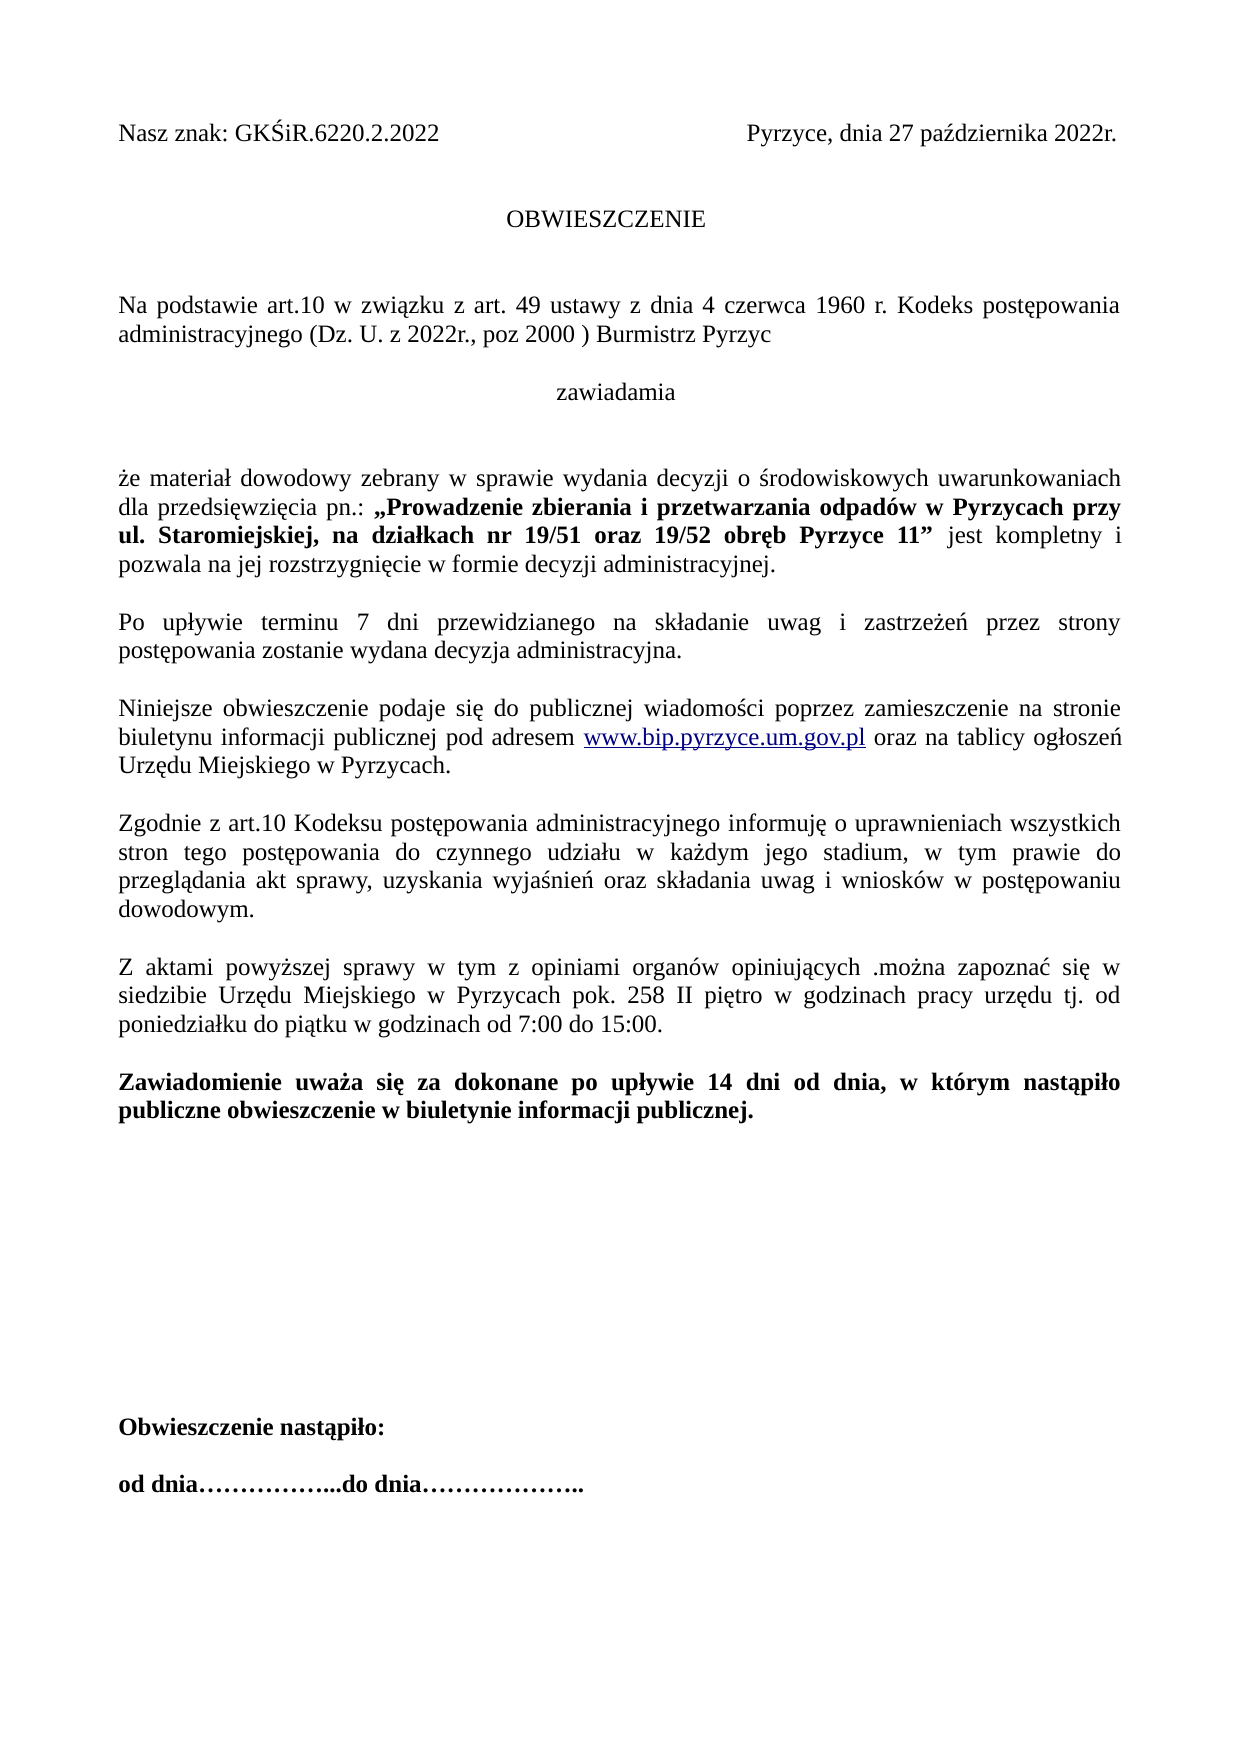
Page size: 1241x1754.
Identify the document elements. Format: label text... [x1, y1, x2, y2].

text że materiał dowodowy zebrany w sprawie wydania decyzji o środowiskowych uwarunkowaniach dla przedsięwzięcia pn.: „Prowadzenie zbierania i przetwarzania odpadów w Pyrzycach przy ul. Staromiejskiej, na działkach nr 19/51 oraz 19/52 obręb Pyrzyce 11” jest kompletny i pozwala na jej rozstrzygnięcie w formie decyzji administracyjnej. [118, 463, 1122, 578]
text OBWIESZCZENIE [118, 204, 1122, 233]
text od dnia……………...do dnia……………….. [118, 1469, 1122, 1498]
text Z aktami powyższej sprawy w tym z opiniami organów opiniujących .można zapoznać się w siedzibie Urzędu Miejskiego w Pyrzycach pok. 258 II piętro w godzinach pracy urzędu tj. od poniedziałku do piątku w godzinach od 7:00 do 15:00. [118, 952, 1122, 1038]
text Po upływie terminu 7 dni przewidzianego na składanie uwag i zastrzeżeń przez strony postępowania zostanie wydana decyzja administracyjna. [118, 607, 1122, 664]
text Niniejsze obwieszczenie podaje się do publicznej wiadomości poprzez zamieszczenie na stronie biuletynu informacji publicznej pod adresem www.bip.pyrzyce.um.gov.pl oraz na tablicy ogłoszeń Urzędu Miejskiego w Pyrzycach. [118, 693, 1122, 779]
text Obwieszczenie nastąpiło: [118, 1412, 1122, 1441]
text Na podstawie art.10 w związku z art. 49 ustawy z dnia 4 czerwca 1960 r. Kodeks postępowania administracyjnego (Dz. U. z 2022r., poz 2000 ) Burmistrz Pyrzyc [118, 291, 1122, 348]
text Zawiadomienie uważa się za dokonane po upływie 14 dni od dnia, w którym nastąpiło publiczne obwieszczenie w biuletynie informacji publicznej. [118, 1067, 1122, 1124]
text Zgodnie z art.10 Kodeksu postępowania administracyjnego informuję o uprawnieniach wszystkich stron tego postępowania do czynnego udziału w każdym jego stadium, w tym prawie do przeglądania akt sprawy, uzyskania wyjaśnień oraz składania uwag i wniosków w postępowaniu dowodowym. [118, 808, 1122, 923]
text Nasz znak: GKŚiR.6220.2.2022 Pyrzyce, dnia 27 października 2022r. [118, 118, 1122, 147]
text zawiadamia [118, 377, 1122, 406]
